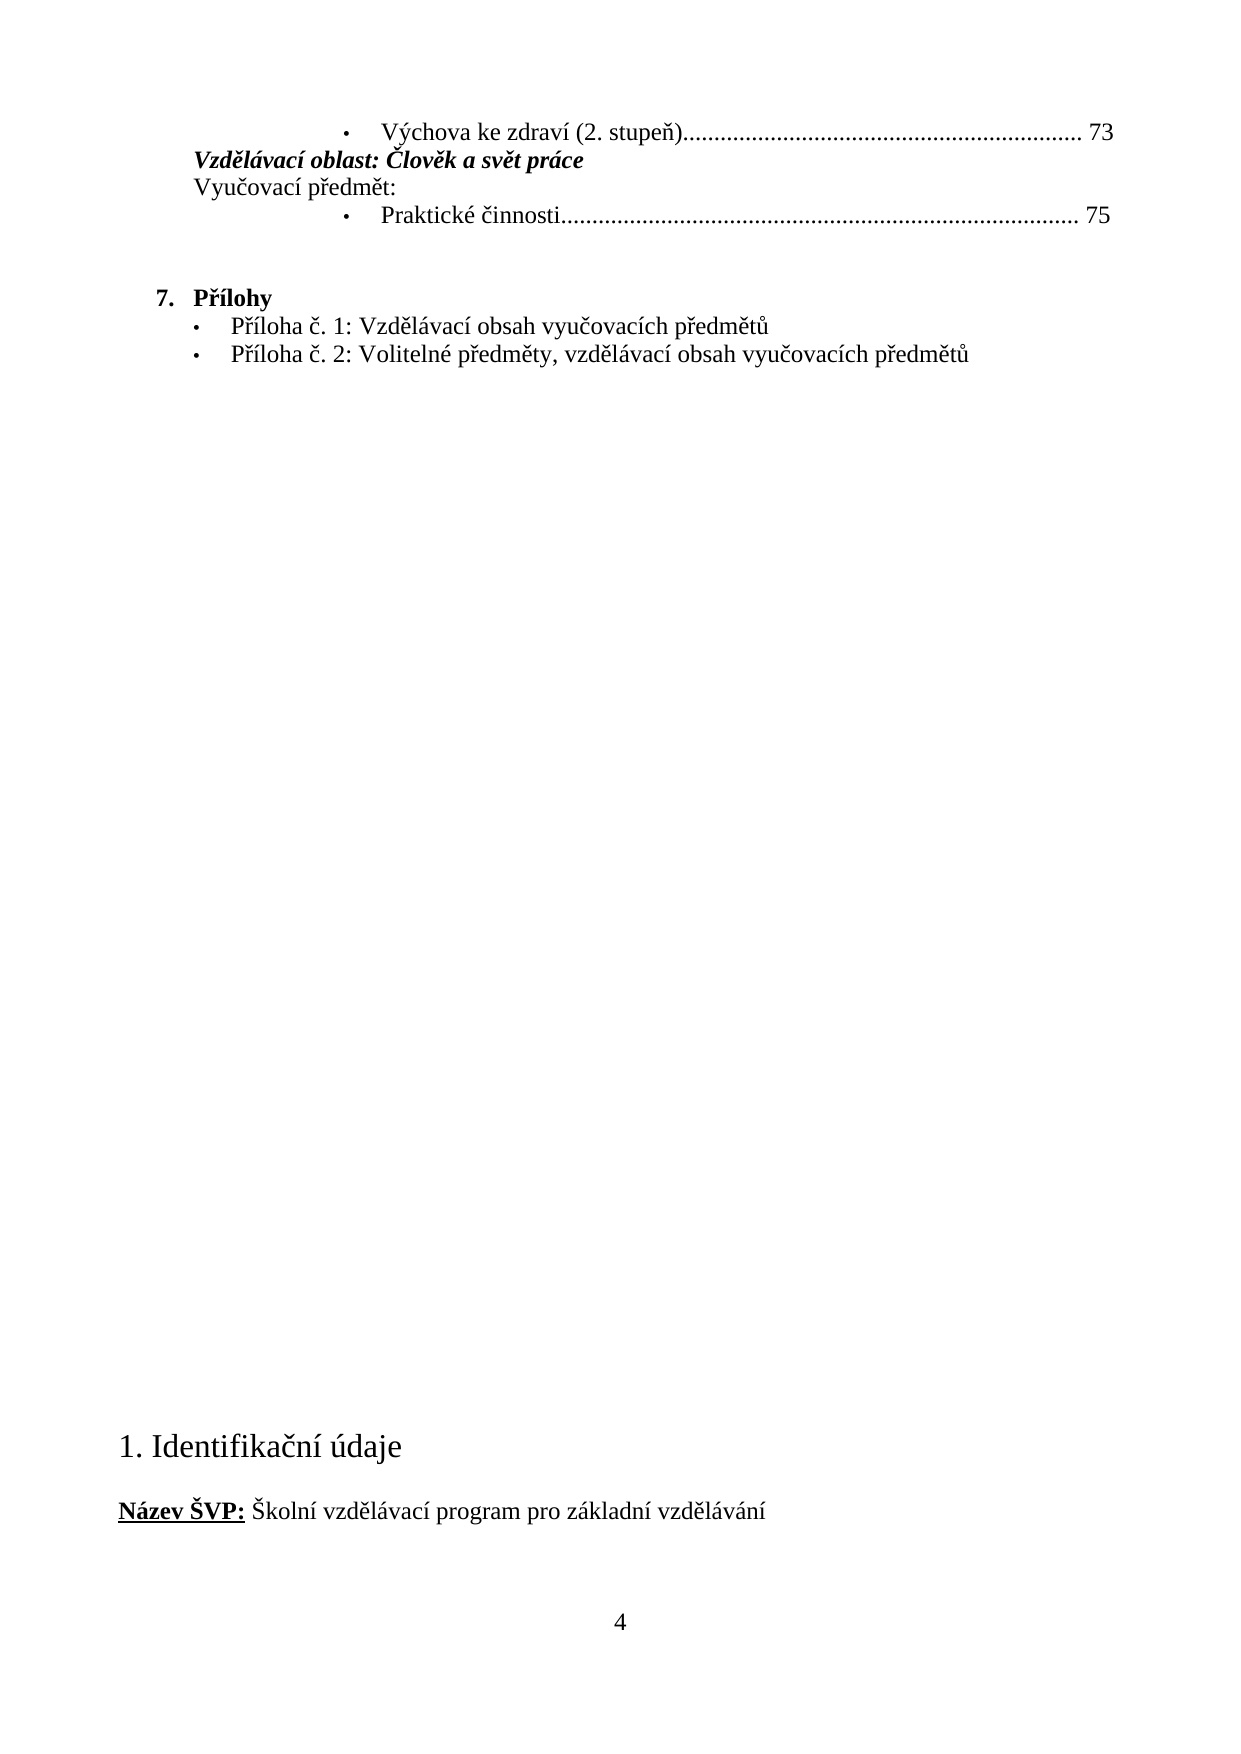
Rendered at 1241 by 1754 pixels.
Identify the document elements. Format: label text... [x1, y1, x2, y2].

text 1. Identifikační údaje [118, 1428, 1122, 1465]
list Přílohy [156, 284, 1122, 312]
list Výchova ke zdraví (2. stupeň)................................................................ 73 [343, 118, 1122, 146]
list Příloha č. 1: Vzdělávací obsah vyučovacích předmětů [193, 312, 1122, 340]
text Vzdělávací oblast: Člověk a svět práce [118, 146, 1122, 173]
text Vyučovací předmět: [118, 173, 1122, 201]
list Praktické činnosti................................................................................... 75 [343, 201, 1122, 229]
text Název ŠVP: Školní vzdělávací program pro základní vzdělávání [118, 1497, 1122, 1525]
list Příloha č. 2: Volitelné předměty, vzdělávací obsah vyučovacích předmětů [193, 340, 1122, 367]
